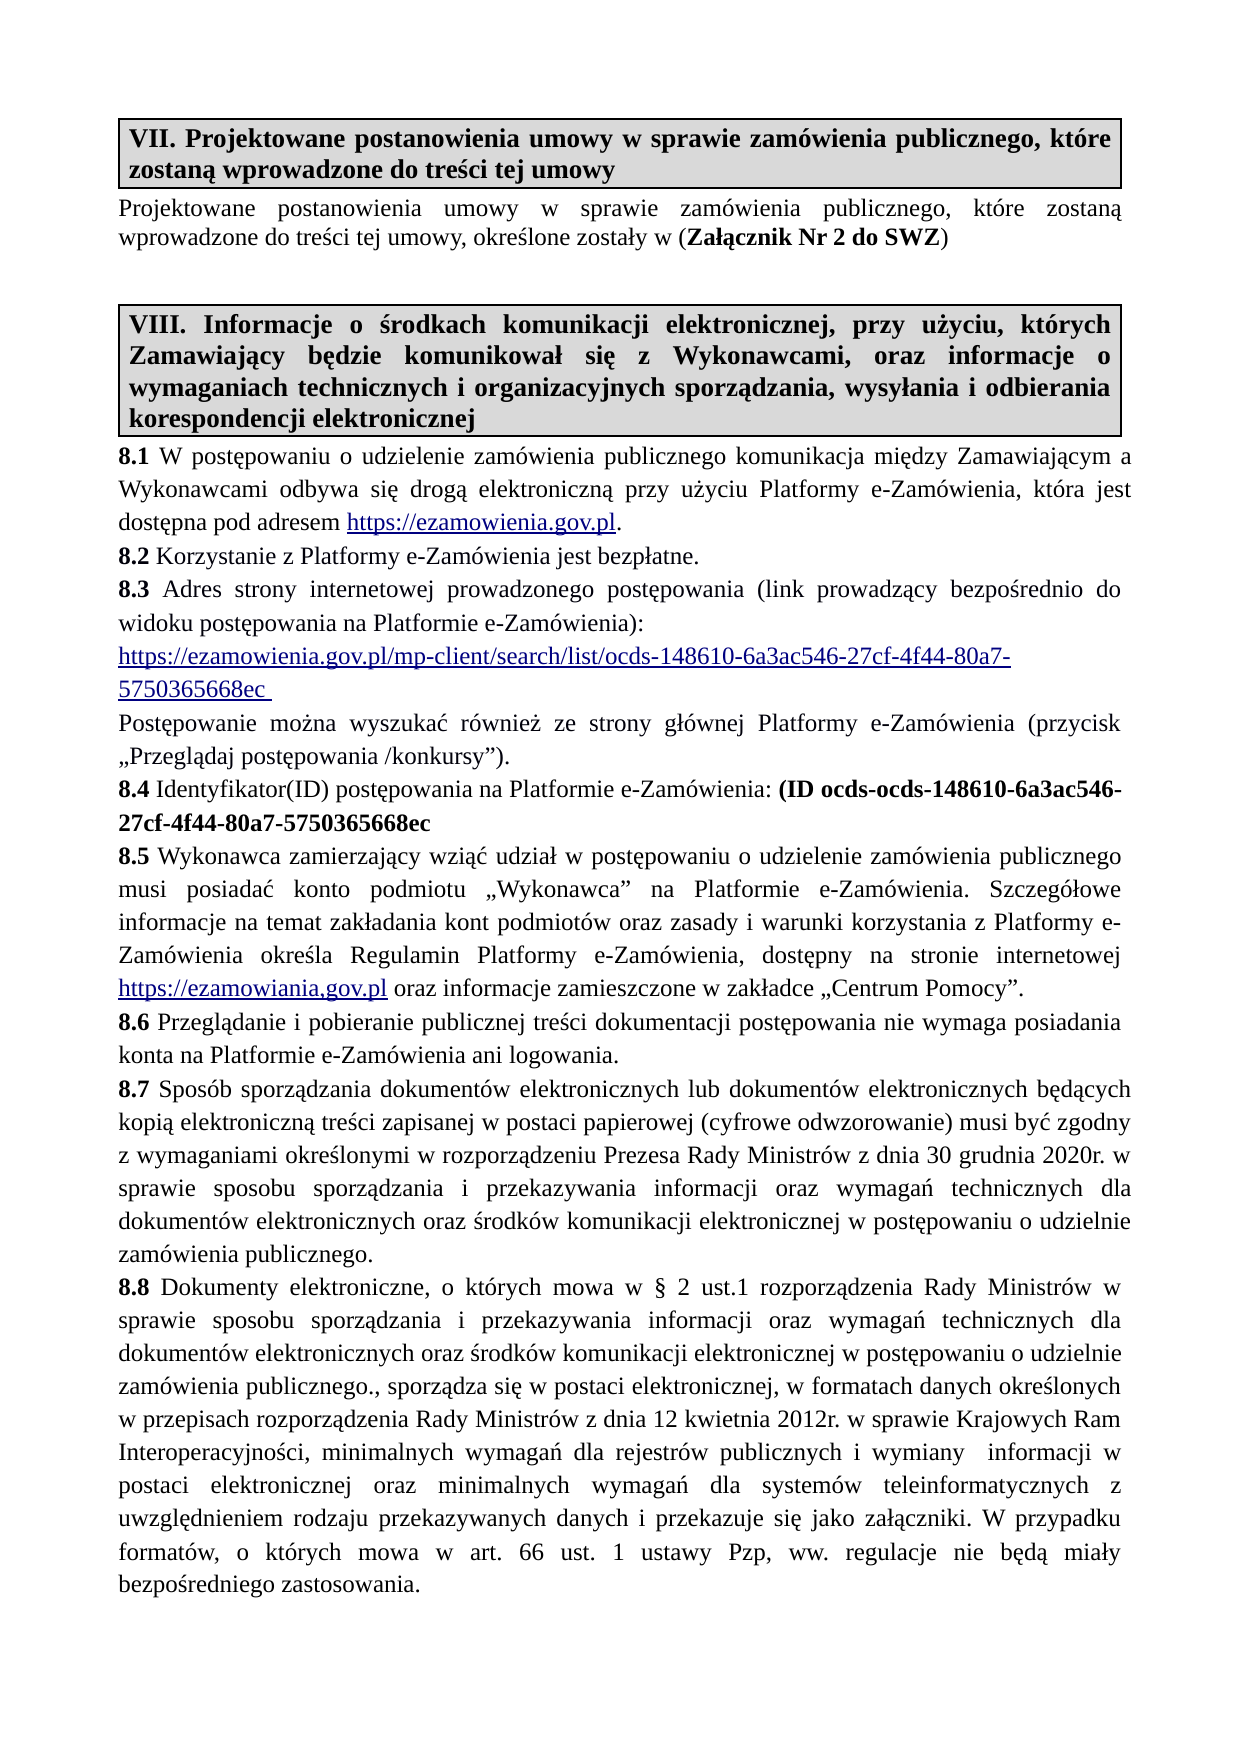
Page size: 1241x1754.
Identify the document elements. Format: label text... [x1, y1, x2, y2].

text 8.4 Identyfikator(ID) postępowania na Platformie e-Zamówienia: (ID ocds-ocds-148610-6a3ac546-27cf-4f44-80a7-5750365668ec [118, 774, 1122, 836]
text Projektowane postanowienia umowy w sprawie zamówienia publicznego, które zostaną wprowadzone do treści tej umowy, określone zostały w (Załącznik Nr 2 do SWZ) [118, 193, 1122, 250]
text Postępowanie można wyszukać również ze strony głównej Platformy e-Zamówienia (przycisk „Przeglądaj postępowania /konkursy”). [118, 708, 1122, 770]
text 8.2 Korzystanie z Platformy e-Zamówienia jest bezpłatne. [118, 541, 1122, 570]
text 8.6 Przeglądanie i pobieranie publicznej treści dokumentacji postępowania nie wymaga posiadania konta na Platformie e-Zamówienia ani logowania. [118, 1007, 1122, 1069]
text 8.7 Sposób sporządzania dokumentów elektronicznych lub dokumentów elektronicznych będących kopią elektroniczną treści zapisanej w postaci papierowej (cyfrowe odwzorowanie) musi być zgodny z wymaganiami określonymi w rozporządzeniu Prezesa Rady Ministrów z dnia 30 grudnia 2020r. w sprawie sposobu sporządzania i przekazywania informacji oraz wymagań technicznych dla dokumentów elektronicznych oraz środków komunikacji elektronicznej w postępowaniu o udzielnie zamówienia publicznego. [118, 1074, 1132, 1267]
text VII. Projektowane postanowienia umowy w sprawie zamówienia publicznego, które zostaną wprowadzone do treści tej umowy [120, 120, 1120, 187]
text 8.3 Adres strony internetowej prowadzonego postępowania (link prowadzący bezpośrednio do widoku postępowania na Platformie e-Zamówienia): [118, 574, 1122, 636]
text VIII. Informacje o środkach komunikacji elektronicznej, przy użyciu, których Zamawiający będzie komunikował się z Wykonawcami, oraz informacje o wymaganiach technicznych i organizacyjnych sporządzania, wysyłania i odbierania korespondencji elektronicznej [120, 306, 1120, 435]
text 8.8 Dokumenty elektroniczne, o których mowa w § 2 ust.1 rozporządzenia Rady Ministrów w sprawie sposobu sporządzania i przekazywania informacji oraz wymagań technicznych dla dokumentów elektronicznych oraz środków komunikacji elektronicznej w postępowaniu o udzielnie zamówienia publicznego., sporządza się w postaci elektronicznej, w formatach danych określonych w przepisach rozporządzenia Rady Ministrów z dnia 12 kwietnia 2012r. w sprawie Krajowych Ram Interoperacyjności, minimalnych wymagań dla rejestrów publicznych i wymiany informacji w postaci elektronicznej oraz minimalnych wymagań dla systemów teleinformatycznych z uwzględnieniem rodzaju przekazywanych danych i przekazuje się jako załączniki. W przypadku formatów, o których mowa w art. 66 ust. 1 ustawy Pzp, ww. regulacje nie będą miały bezpośredniego zastosowania. [118, 1272, 1122, 1598]
text https://ezamowienia.gov.pl/mp-client/search/list/ocds-148610-6a3ac546-27cf-4f44-80a7-5750365668ec [118, 641, 1122, 703]
text 8.5 Wykonawca zamierzający wziąć udział w postępowaniu o udzielenie zamówienia publicznego musi posiadać konto podmiotu „Wykonawca” na Platformie e-Zamówienia. Szczegółowe informacje na temat zakładania kont podmiotów oraz zasady i warunki korzystania z Platformy e-Zamówienia określa Regulamin Platformy e-Zamówienia, dostępny na stronie internetowej https://ezamowiania,gov.pl oraz informacje zamieszczone w zakładce „Centrum Pomocy”. [118, 841, 1122, 1002]
text 8.1 W postępowaniu o udzielenie zamówienia publicznego komunikacja między Zamawiającym a Wykonawcami odbywa się drogą elektroniczną przy użyciu Platformy e-Zamówienia, która jest dostępna pod adresem https://ezamowienia.gov.pl. [118, 441, 1132, 536]
